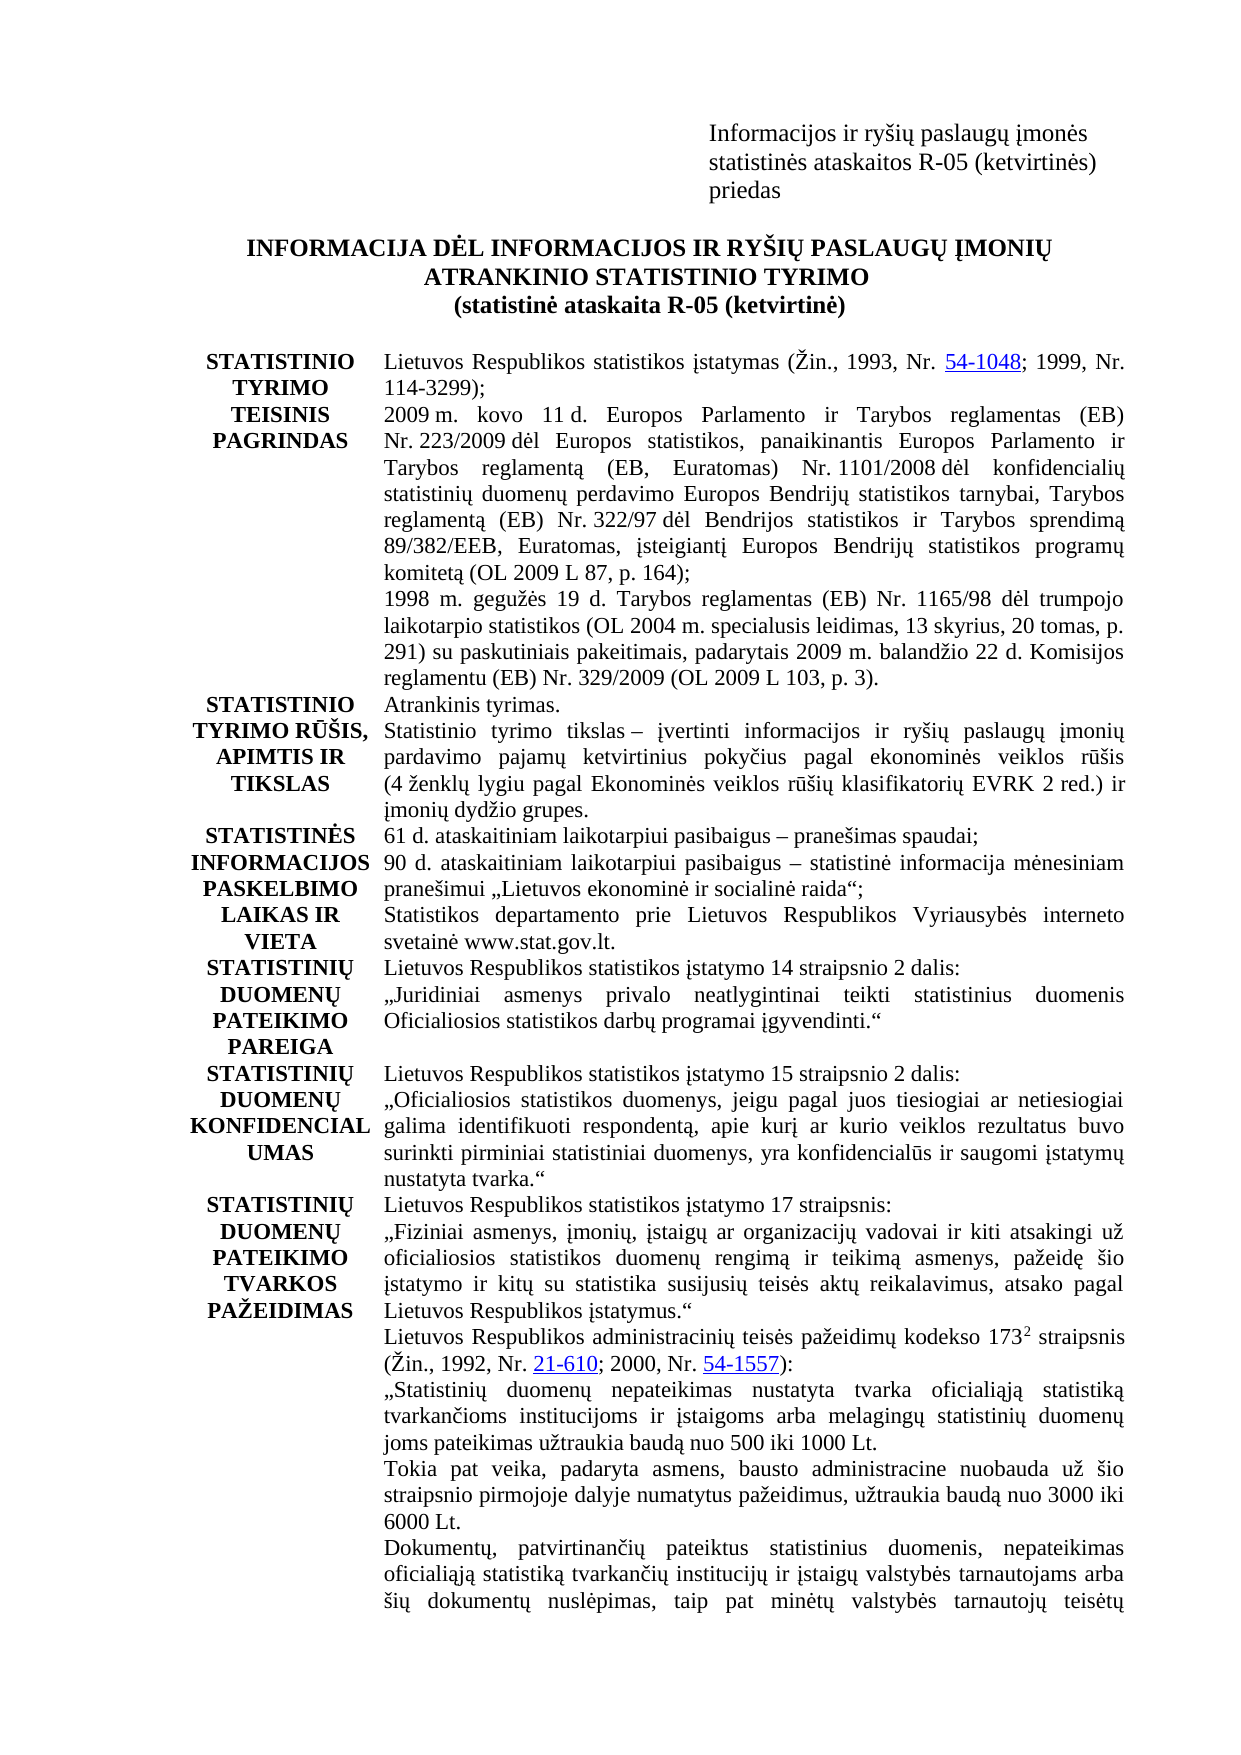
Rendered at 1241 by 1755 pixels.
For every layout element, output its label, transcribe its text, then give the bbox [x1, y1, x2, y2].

text INFORMACIJA DĖL INFORMACIJOS IR RYŠIŲ PASLAUGŲ ĮMONIŲ ATRANKINIO STATISTINIO TYRIMO [177, 233, 1122, 291]
table_cell Lietuvos Respublikos statistikos įstatymo 14 straipsnio 2 dalis: „Juridiniai asmenys privalo neatlygintinai teikti statistinius duomenis Oficialiosios statistikos darbų programai įgyvendinti.“ [379, 954, 1129, 1060]
text statistinės ataskaitos R-05 (ketvirtinės) [177, 147, 1122, 176]
table_cell Lietuvos Respublikos statistikos įstatymo 15 straipsnio 2 dalis: „Oficialiosios statistikos duomenys, jeigu pagal juos tiesiogiai ar netiesiogiai galima identifikuoti respondentą, apie kurį ar kurio veiklos rezultatus buvo surinkti pirminiai statistiniai duomenys, yra konfidencialūs ir saugomi įstatymų nustatyta tvarka.“ [379, 1060, 1129, 1191]
table_header Lietuvos Respublikos statistikos įstatymas (Žin., 1993, Nr. 54-1048; 1999, Nr. 114-3299); 2009 m. kovo 11 d. Europos Parlamento ir Tarybos reglamentas (EB) Nr. 223/2009 dėl Europos statistikos, panaikinantis Europos Parlamento ir Tarybos reglamentą (EB, Euratomas) Nr. 1101/2008 dėl konfidencialių statistinių duomenų perdavimo Europos Bendrijų statistikos tarnybai, Tarybos reglamentą (EB) Nr. 322/97 dėl Bendrijos statistikos ir Tarybos sprendimą 89/382/EEB, Euratomas, įsteigiantį Europos Bendrijų statistikos programų komitetą (OL 2009 L 87, p. 164); 1998 m. gegužės 19 d. Tarybos reglamentas (EB) Nr. 1165/98 dėl trumpojo laikotarpio statistikos (OL 2004 m. specialusis leidimas, 13 skyrius, 20 tomas, p. 291) su paskutiniais pakeitimais, padarytais 2009 m. balandžio 22 d. Komisijos reglamentu (EB) Nr. 329/2009 (OL 2009 L 103, p. 3). [379, 348, 1129, 691]
table_cell STATISTINĖS INFORMACIJOS PASKELBIMO LAIKAS IR VIETA [181, 823, 379, 954]
table_cell STATISTINIO TYRIMO RŪŠIS, APIMTIS IR TIKSLAS [181, 691, 379, 822]
table_cell STATISTINIŲ DUOMENŲ PATEIKIMO PAREIGA [181, 954, 379, 1060]
table_cell Lietuvos Respublikos statistikos įstatymo 17 straipsnis: „Fiziniai asmenys, įmonių, įstaigų ar organizacijų vadovai ir kiti atsakingi už oficialiosios statistikos duomenų rengimą ir teikimą asmenys, pažeidę šio įstatymo ir kitų su statistika susijusių teisės aktų reikalavimus, atsako pagal Lietuvos Respublikos įstatymus.“ Lietuvos Respublikos administracinių teisės pažeidimų kodekso 1732 straipsnis (Žin., 1992, Nr. 21-610; 2000, Nr. 54-1557): „Statistinių duomenų nepateikimas nustatyta tvarka oficialiąją statistiką tvarkančioms institucijoms ir įstaigoms arba melagingų statistinių duomenų joms pateikimas užtraukia baudą nuo 500 iki 1000 Lt. Tokia pat veika, padaryta asmens, bausto administracine nuobauda už šio straipsnio pirmojoje dalyje numatytus pažeidimus, užtraukia baudą nuo 3000 iki 6000 Lt. Dokumentų, patvirtinančių pateiktus statistinius duomenis, nepateikimas oficialiąją statistiką tvarkančių institucijų ir įstaigų valstybės tarnautojams arba šių dokumentų nuslėpimas, taip pat minėtų valstybės tarnautojų teisėtų [379, 1191, 1129, 1613]
text (statistinė ataskaita R-05 (ketvirtinė) [177, 291, 1122, 319]
table_cell STATISTINIŲ DUOMENŲ PATEIKIMO TVARKOS PAŽEIDIMAS [181, 1191, 379, 1613]
table_header STATISTINIO TYRIMO TEISINIS PAGRINDAS [181, 348, 379, 691]
table_cell Atrankinis tyrimas. Statistinio tyrimo tikslas – įvertinti informacijos ir ryšių paslaugų įmonių pardavimo pajamų ketvirtinius pokyčius pagal ekonominės veiklos rūšis (4 ženklų lygiu pagal Ekonominės veiklos rūšių klasifikatorių EVRK 2 red.) ir įmonių dydžio grupes. [379, 691, 1129, 822]
table_cell 61 d. ataskaitiniam laikotarpiui pasibaigus – pranešimas spaudai; 90 d. ataskaitiniam laikotarpiui pasibaigus – statistinė informacija mėnesiniam pranešimui „Lietuvos ekonominė ir socialinė raida“; Statistikos departamento prie Lietuvos Respublikos Vyriausybės interneto svetainė www.stat.gov.lt. [379, 823, 1129, 954]
text Informacijos ir ryšių paslaugų įmonės [177, 118, 1122, 147]
text priedas [177, 176, 1122, 204]
table_cell STATISTINIŲ DUOMENŲ KONFIDENCIALUMAS [181, 1060, 379, 1191]
